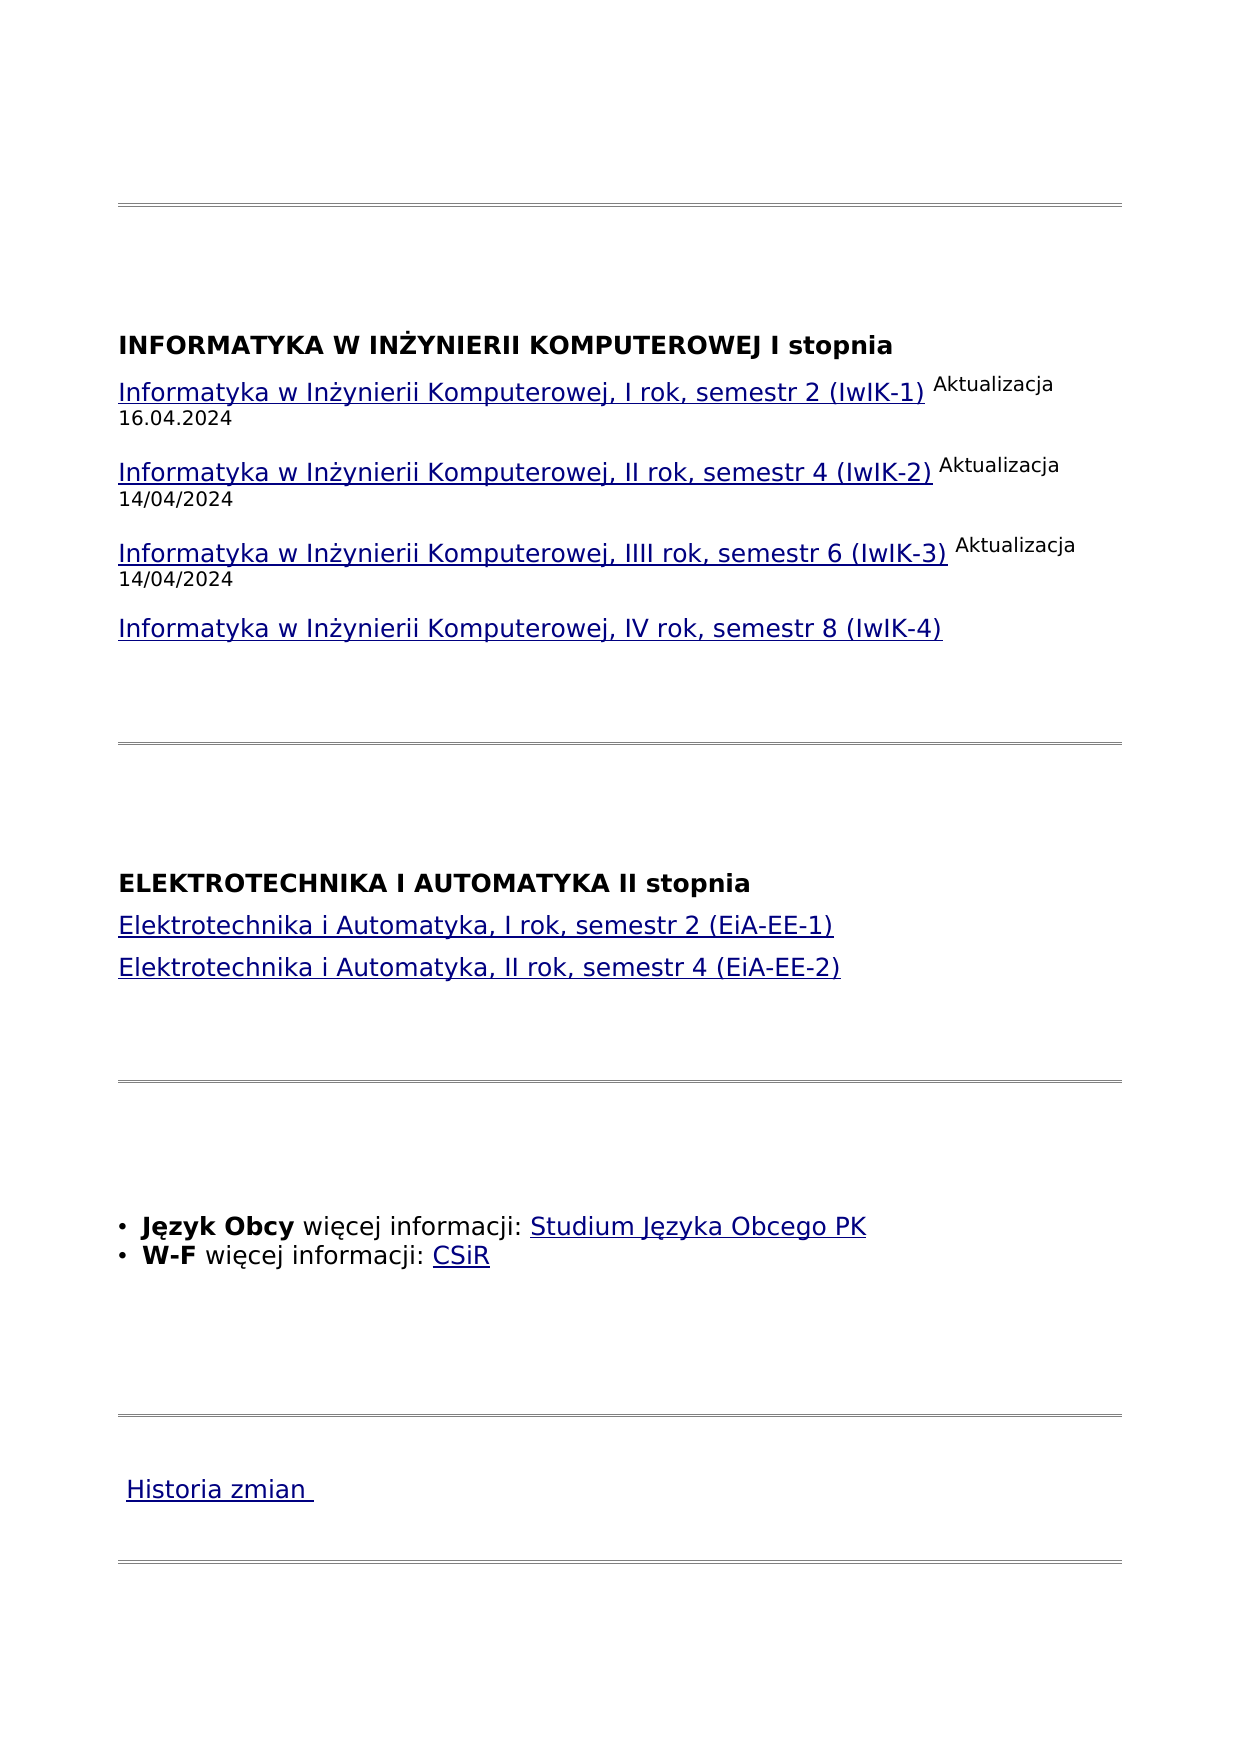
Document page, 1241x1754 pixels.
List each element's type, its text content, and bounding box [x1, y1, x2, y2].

text Informatyka w Inżynierii Komputerowej, IV rok, semestr 8 (IwIK-4) [118, 615, 1122, 644]
text Elektrotechnika i Automatyka, I rok, semestr 2 (EiA-EE-1) [118, 911, 1122, 940]
text Informatyka w Inżynierii Komputerowej, IIII rok, semestr 6 (IwIK-3) Aktualizacja 14/04/2024 [118, 534, 1122, 602]
subtitle INFORMATYKA W INŻYNIERII KOMPUTEROWEJ I stopnia [118, 331, 1122, 360]
text Historia zmian [118, 1446, 1122, 1533]
list Język Obcy więcej informacji: Studium Języka Obcego PK [118, 1212, 1122, 1241]
text Informatyka w Inżynierii Komputerowej, I rok, semestr 2 (IwIK-1) Aktualizacja 16.04.2024 [118, 373, 1122, 441]
text [118, 1592, 1122, 1622]
subtitle ELEKTROTECHNIKA I AUTOMATYKA II stopnia [118, 869, 1122, 898]
text Informatyka w Inżynierii Komputerowej, II rok, semestr 4 (IwIK-2) Aktualizacja 14/04/2024 [118, 453, 1122, 522]
list W-F więcej informacji: CSiR [118, 1241, 1122, 1270]
text Elektrotechnika i Automatyka, II rok, semestr 4 (EiA-EE-2) [118, 953, 1122, 982]
